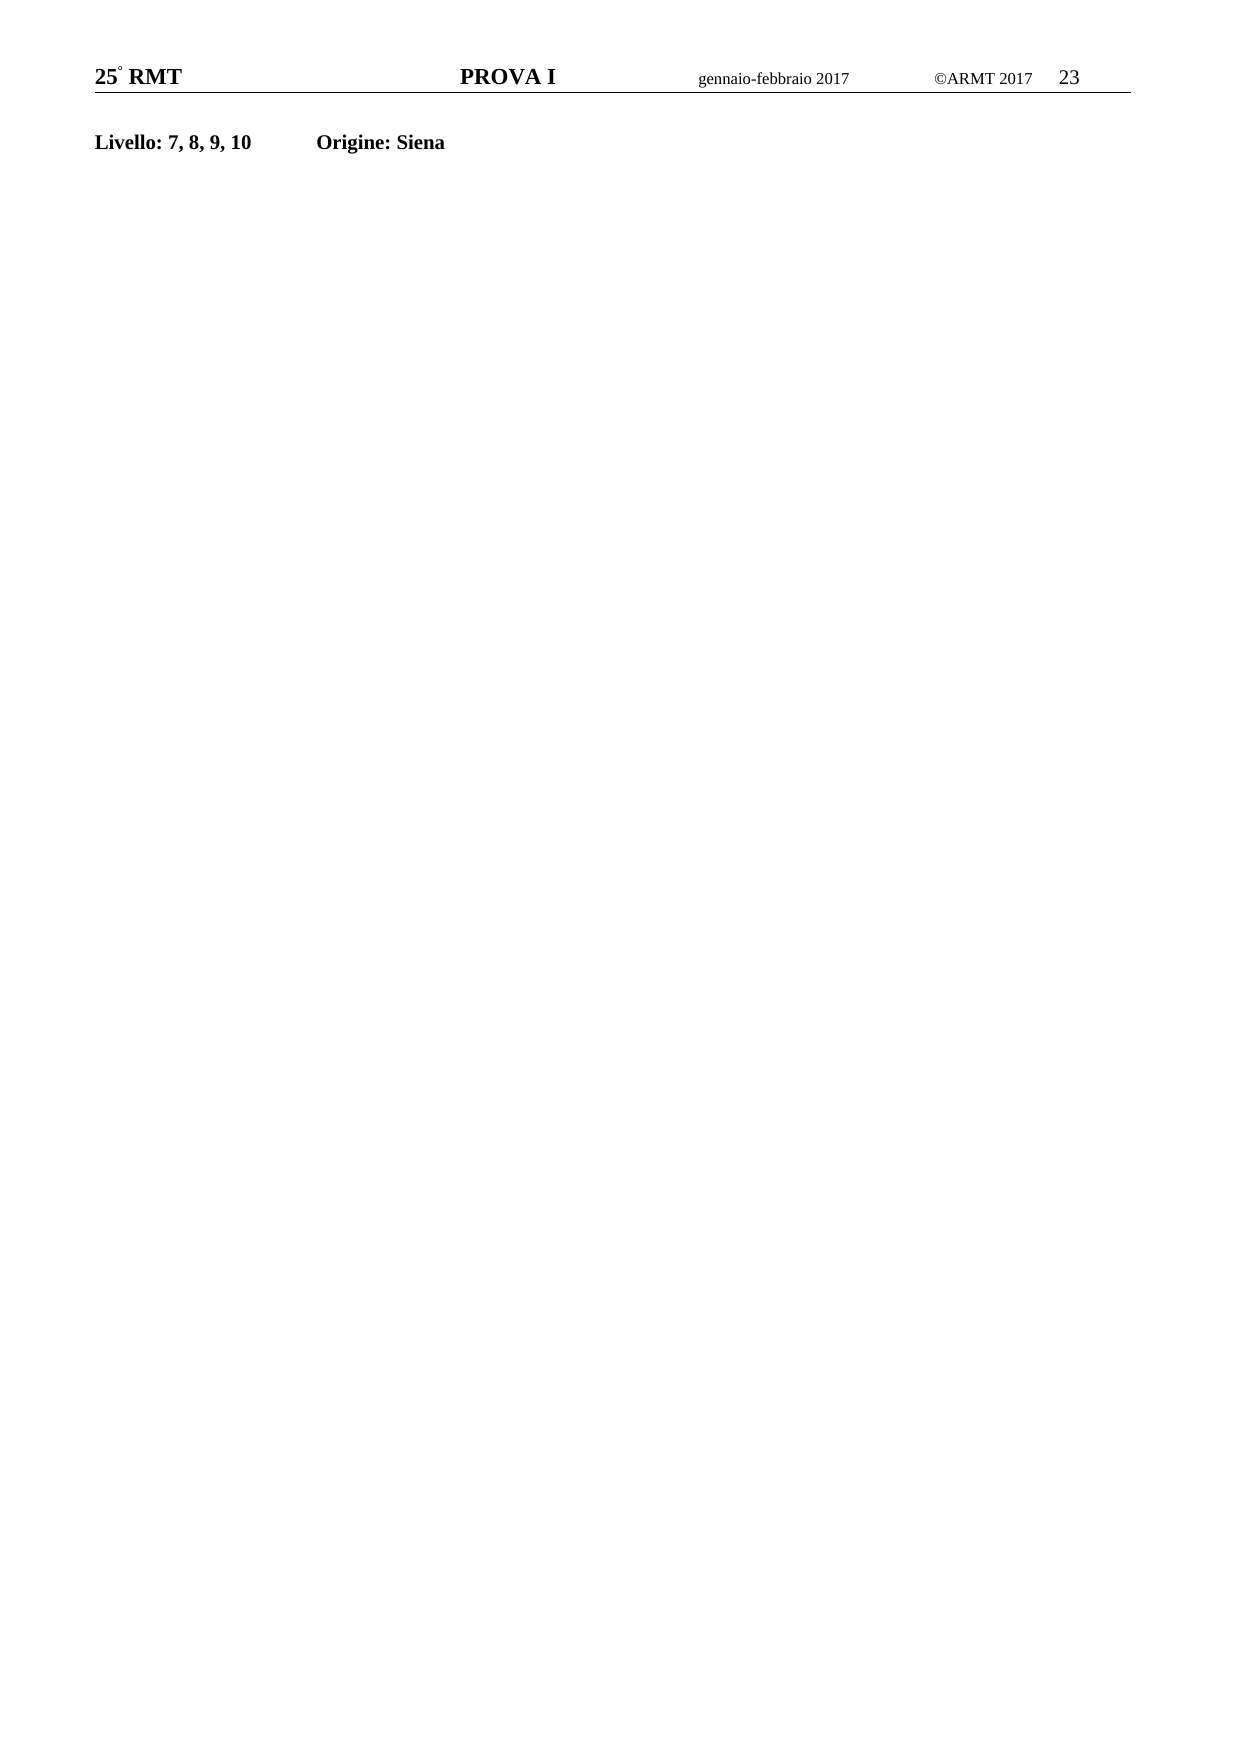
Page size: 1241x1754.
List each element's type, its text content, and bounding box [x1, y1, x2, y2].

text Livello: 7, 8, 9, 10 Origine: Siena [94, 130, 1146, 154]
